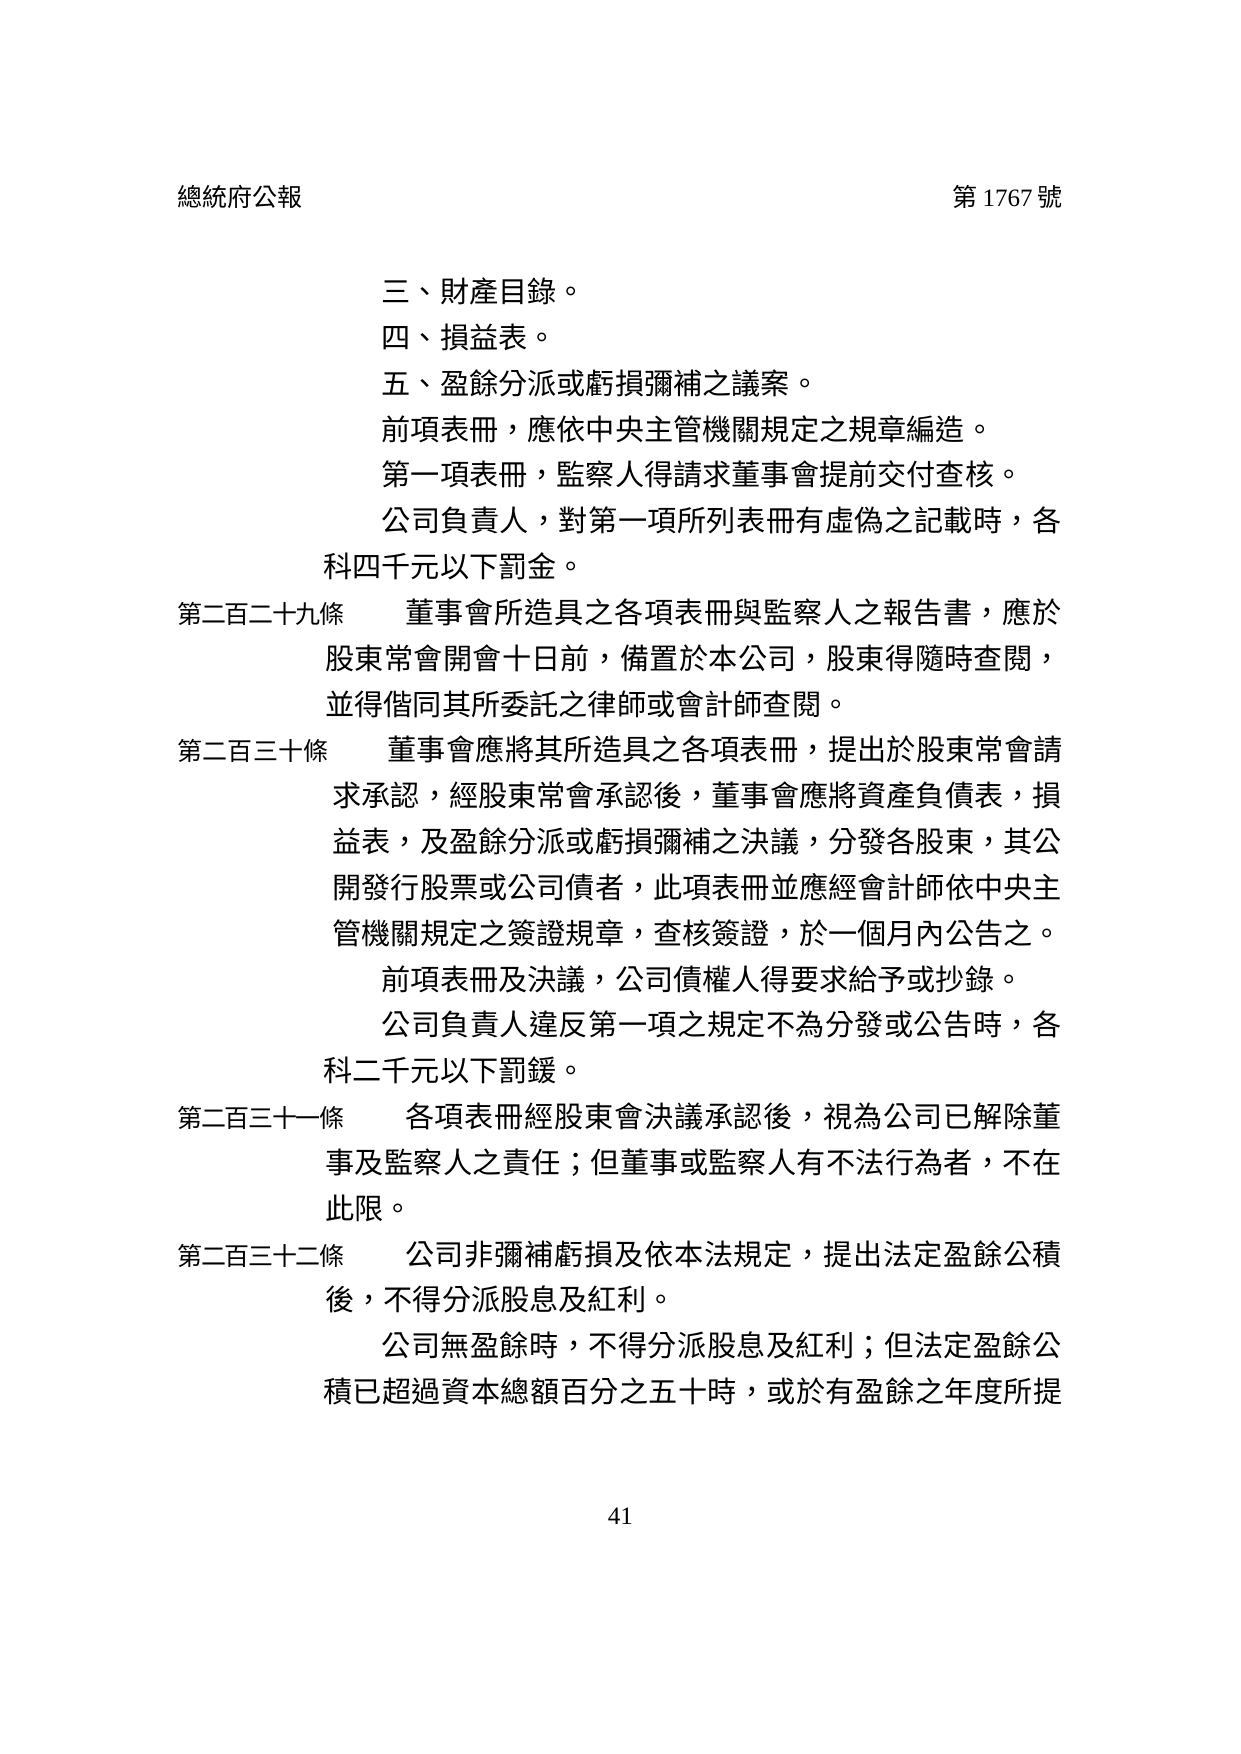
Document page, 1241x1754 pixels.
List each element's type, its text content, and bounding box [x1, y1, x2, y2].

text 第二百三十一條 各項表冊經股東會決議承認後，視為公司已解除董事及監察人之責任；但董事或監察人有不法行為者，不在此限。 [177, 1091, 1063, 1228]
text 公司負責人違反第一項之規定不為分發或公告時，各科二千元以下罰鍰。 [323, 999, 1063, 1091]
text 三、財產目錄。 [381, 266, 1063, 312]
text 前項表冊，應依中央主管機關規定之規章編造。 [323, 403, 1063, 449]
text 公司無盈餘時，不得分派股息及紅利；但法定盈餘公積已超過資本總額百分之五十時，或於有盈餘之年度所提 [323, 1320, 1063, 1412]
text 第二百三十二條 公司非彌補虧損及依本法規定，提出法定盈餘公積後，不得分派股息及紅利。 [177, 1228, 1063, 1320]
text 五、盈餘分派或虧損彌補之議案。 [381, 357, 1063, 403]
text 前項表冊及決議，公司債權人得要求給予或抄錄。 [323, 953, 1063, 999]
text 公司負責人，對第一項所列表冊有虛偽之記載時，各科四千元以下罰金。 [323, 495, 1063, 587]
text 第二百三十條 董事會應將其所造具之各項表冊，提出於股東常會請求承認，經股東常會承認後，董事會應將資產負債表，損益表，及盈餘分派或虧損彌補之決議，分發各股東，其公開發行股票或公司債者，此項表冊並應經會計師依中央主管機關規定之簽證規章，查核簽證，於一個月內公告之。 [177, 724, 1063, 953]
text 四、損益表。 [381, 312, 1063, 357]
text 第一項表冊，監察人得請求董事會提前交付查核。 [323, 449, 1063, 495]
text 第二百二十九條 董事會所造具之各項表冊與監察人之報告書，應於股東常會開會十日前，備置於本公司，股東得隨時查閱，並得偕同其所委託之律師或會計師查閱。 [177, 587, 1063, 724]
